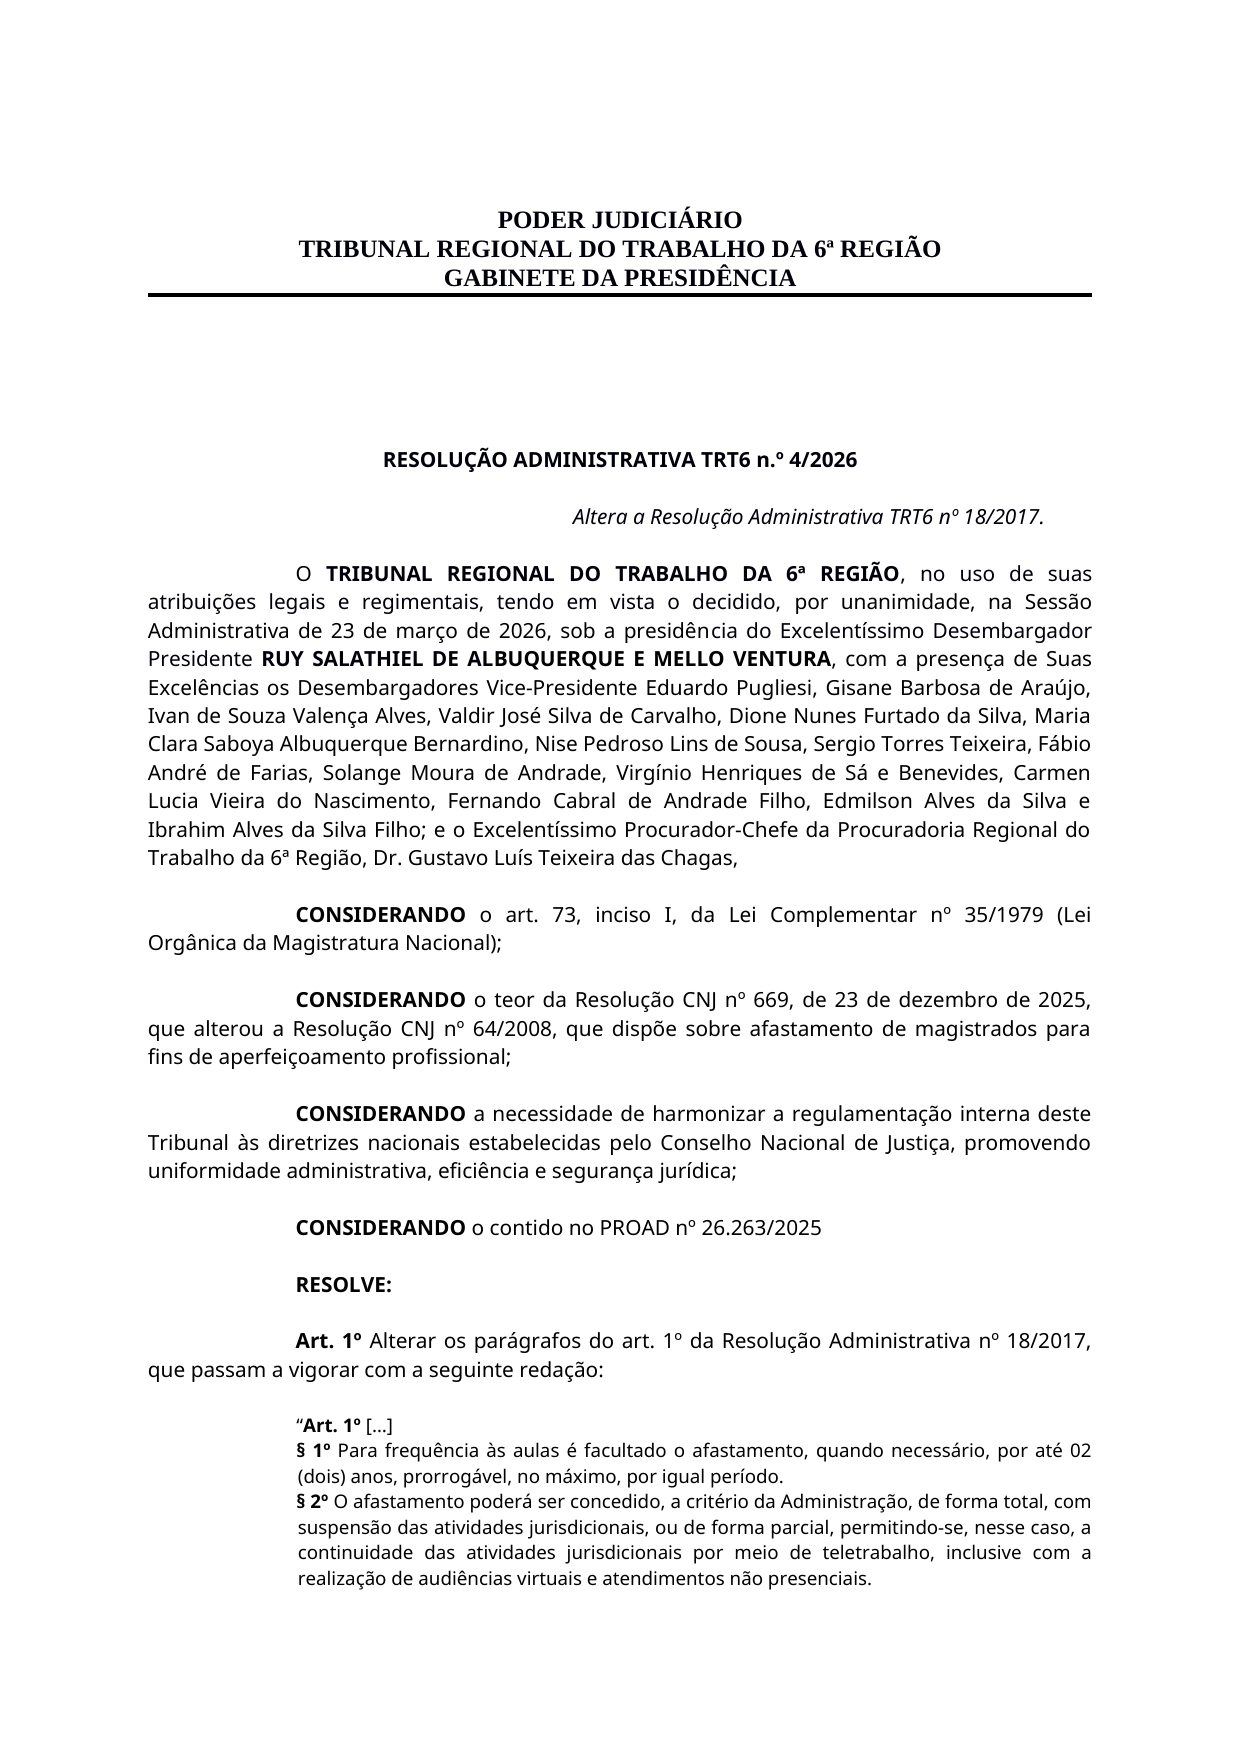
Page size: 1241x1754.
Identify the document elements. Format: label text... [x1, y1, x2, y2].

text CONSIDERANDO o contido no PROAD nº 26.263/2025 [148, 1213, 1092, 1241]
text RESOLVE: [148, 1270, 1092, 1298]
text RESOLUÇÃO ADMINISTRATIVA TRT6 n.º 4/2026 [148, 445, 1092, 473]
text CONSIDERANDO o teor da Resolução CNJ nº 669, de 23 de dezembro de 2025, que alterou a Resolução CNJ nº 64/2008, que dispõe sobre afastamento de magistrados para fins de aperfeiçoamento profissional; [148, 985, 1092, 1071]
text “Art. 1º […] [296, 1412, 1092, 1437]
text CONSIDERANDO o art. 73, inciso I, da Lei Complementar nº 35/1979 (Lei Orgânica da Magistratura Nacional); [148, 900, 1092, 957]
text CONSIDERANDO a necessidade de harmonizar a regulamentação interna deste Tribunal às diretrizes nacionais estabelecidas pelo Conselho Nacional de Justiça, promovendo uniformidade administrativa, eficiência e segurança jurídica; [148, 1099, 1092, 1184]
text Altera a Resolução Administrativa TRT6 nº 18/2017. [573, 502, 1092, 530]
text O TRIBUNAL REGIONAL DO TRABALHO DA 6ª REGIÃO, no uso de suas atribuições legais e regimentais, tendo em vista o decidido, por unanimidade, na Sessão Administrativa de 23 de março de 2026, sob a presidência do Excelentíssimo Desembargador Presidente RUY SALATHIEL DE ALBUQUERQUE E MELLO VENTURA, com a presença de Suas Excelências os Desembargadores Vice-Presidente Eduardo Pugliesi, Gisane Barbosa de Araújo, Ivan de Souza Valença Alves, Valdir José Silva de Carvalho, Dione Nunes Furtado da Silva, Maria Clara Saboya Albuquerque Bernardino, Nise Pedroso Lins de Sousa, Sergio Torres Teixeira, Fábio André de Farias, Solange Moura de Andrade, Virgínio Henriques de Sá e Benevides, Carmen Lucia Vieira do Nascimento, Fernando Cabral de Andrade Filho, Edmilson Alves da Silva e Ibrahim Alves da Silva Filho; e o Excelentíssimo Procurador-Chefe da Procuradoria Regional do Trabalho da 6ª Região, Dr. Gustavo Luís Teixeira das Chagas, [148, 559, 1092, 872]
text Art. 1º Alterar os parágrafos do art. 1º da Resolução Administrativa nº 18/2017, que passam a vigorar com a seguinte redação: [148, 1327, 1092, 1383]
text § 2º O afastamento poderá ser concedido, a critério da Administração, de forma total, com suspensão das atividades jurisdicionais, ou de forma parcial, permitindo-se, nesse caso, a continuidade das atividades jurisdicionais por meio de teletrabalho, inclusive com a realização de audiências virtuais e atendimentos não presenciais. [296, 1488, 1092, 1591]
text § 1º Para frequência às aulas é facultado o afastamento, quando necessário, por até 02 (dois) anos, prorrogável, no máximo, por igual período. [296, 1437, 1092, 1488]
